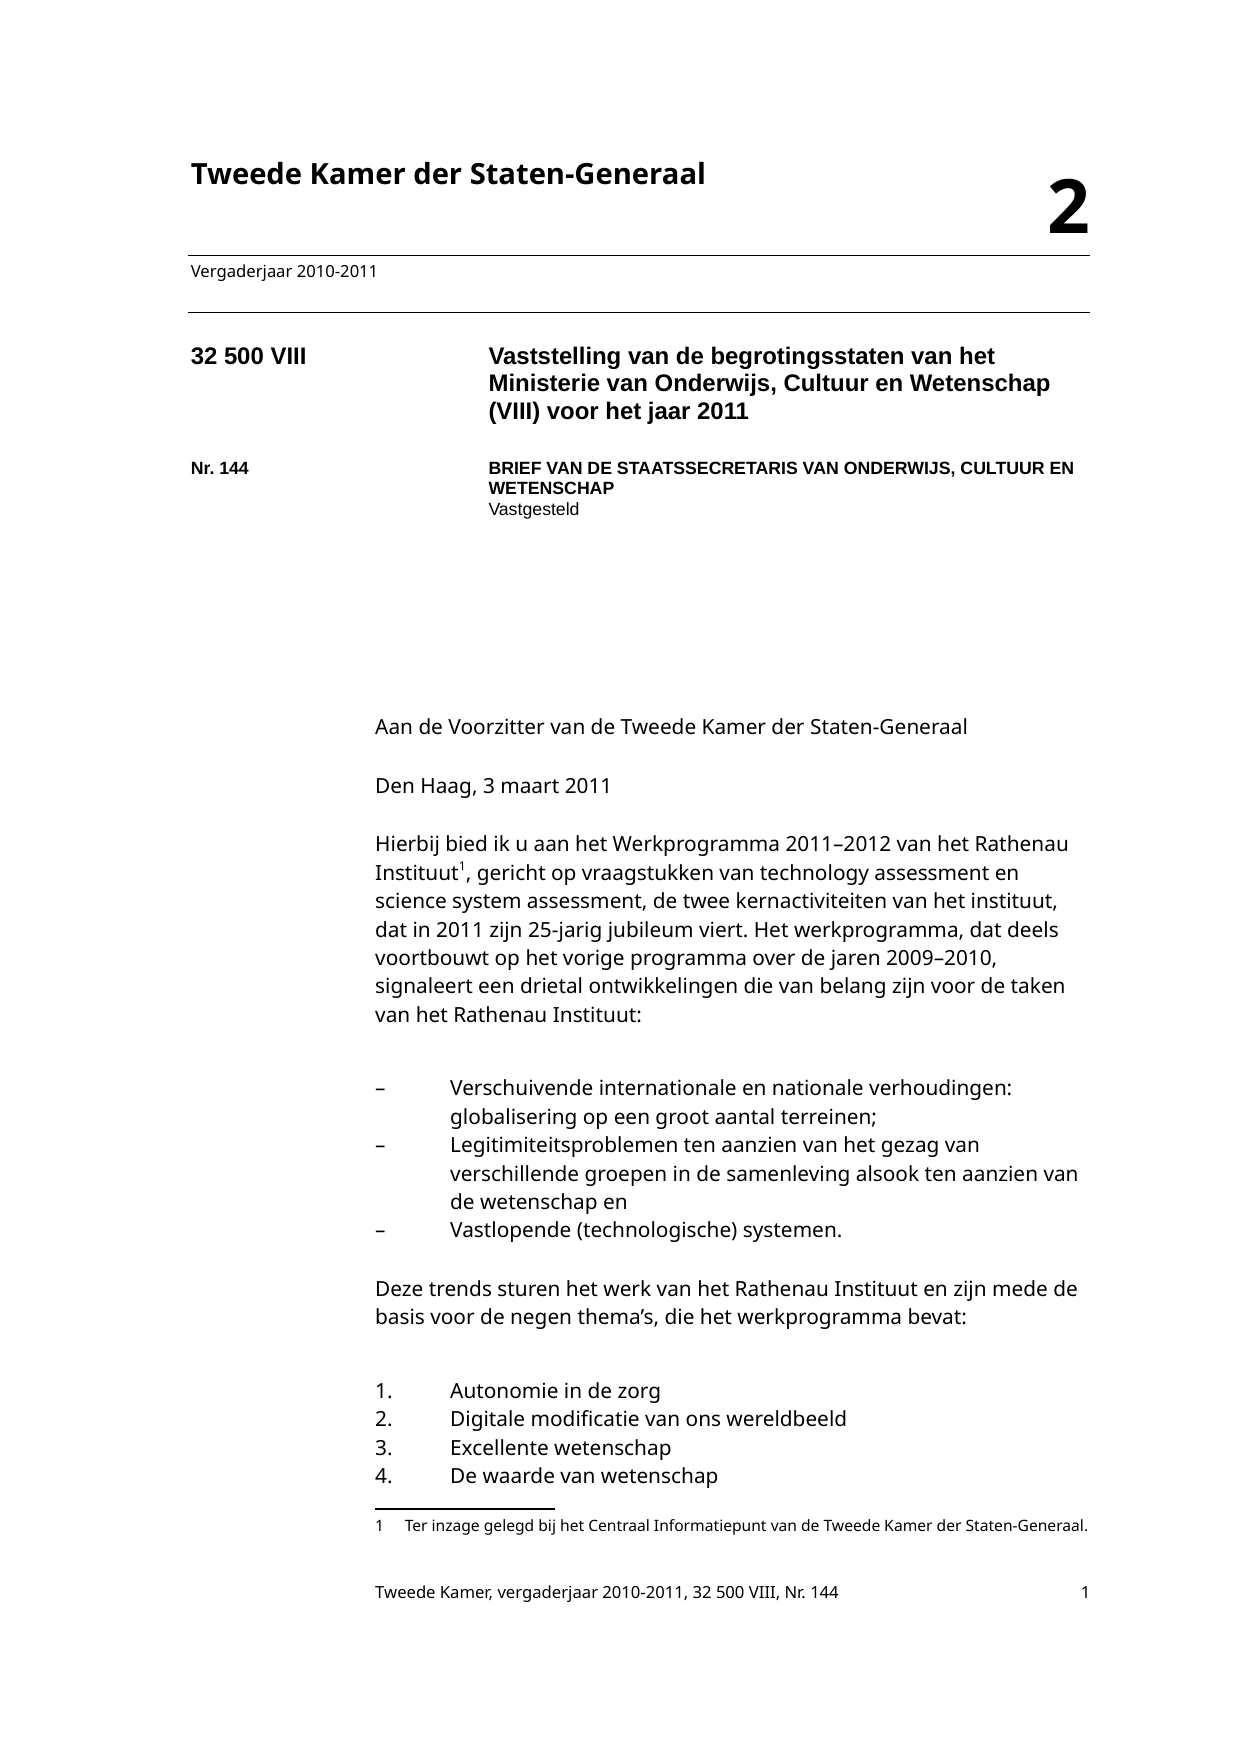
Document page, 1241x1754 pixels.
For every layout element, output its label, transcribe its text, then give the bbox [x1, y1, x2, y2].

text Den Haag, 3 maart 2011 [375, 771, 1090, 799]
text Hierbij bied ik u aan het Werkprogramma 2011–2012 van het Rathenau Instituut, gericht op vraagstukken van technology assessment en science system assessment, de twee kernactiviteiten van het instituut, dat in 2011 zijn 25-jarig jubileum viert. Het werkprogramma, dat deels voortbouwt op het vorige programma over de jaren 2009–2010, signaleert een drietal ontwikkelingen die van belang zijn voor de taken van het Rathenau Instituut: [375, 829, 1090, 1028]
table_cell [188, 313, 485, 339]
table_cell Vergaderjaar 2010-2011 [188, 256, 485, 312]
table_header 2 [910, 150, 1090, 255]
table_cell Vaststelling van de begrotingsstaten van het Ministerie van Onderwijs, Cultuur en Wetenschap (VIII) voor het jaar 2011 [485, 339, 1090, 454]
table_cell [485, 256, 1090, 312]
table_cell Nr. 144 [188, 455, 485, 594]
list Verschuivende internationale en nationale verhoudingen: globalisering op een groot aantal terreinen; [375, 1073, 1090, 1130]
text Aan de Voorzitter van de Tweede Kamer der Staten-Generaal [375, 712, 1090, 741]
text Deze trends sturen het werk van het Rathenau Instituut en zijn mede de basis voor de negen thema’s, die het werkprogramma bevat: [375, 1274, 1090, 1331]
list Excellente wetenschap [375, 1433, 1090, 1461]
list Legitimiteitsproblemen ten aanzien van het gezag van verschillende groepen in de samenleving alsook ten aanzien van de wetenschap en [375, 1130, 1090, 1216]
table_header Tweede Kamer der Staten-Generaal [188, 150, 909, 255]
table_cell BRIEF VAN DE STAATSSECRETARIS VAN ONDERWIJS, CULTUUR EN WETENSCHAP Vastgesteld [485, 455, 1090, 594]
table_cell 32 500 VIII [188, 339, 485, 454]
table_cell [485, 313, 1090, 339]
text Ter inzage gelegd bij het Centraal Informatiepunt van de Tweede Kamer der Staten-Generaal. [375, 1479, 1090, 1536]
list Digitale modificatie van ons wereldbeeld [375, 1404, 1090, 1433]
list Autonomie in de zorg [375, 1376, 1090, 1404]
list Vastlopende (technologische) systemen. [375, 1216, 1090, 1244]
